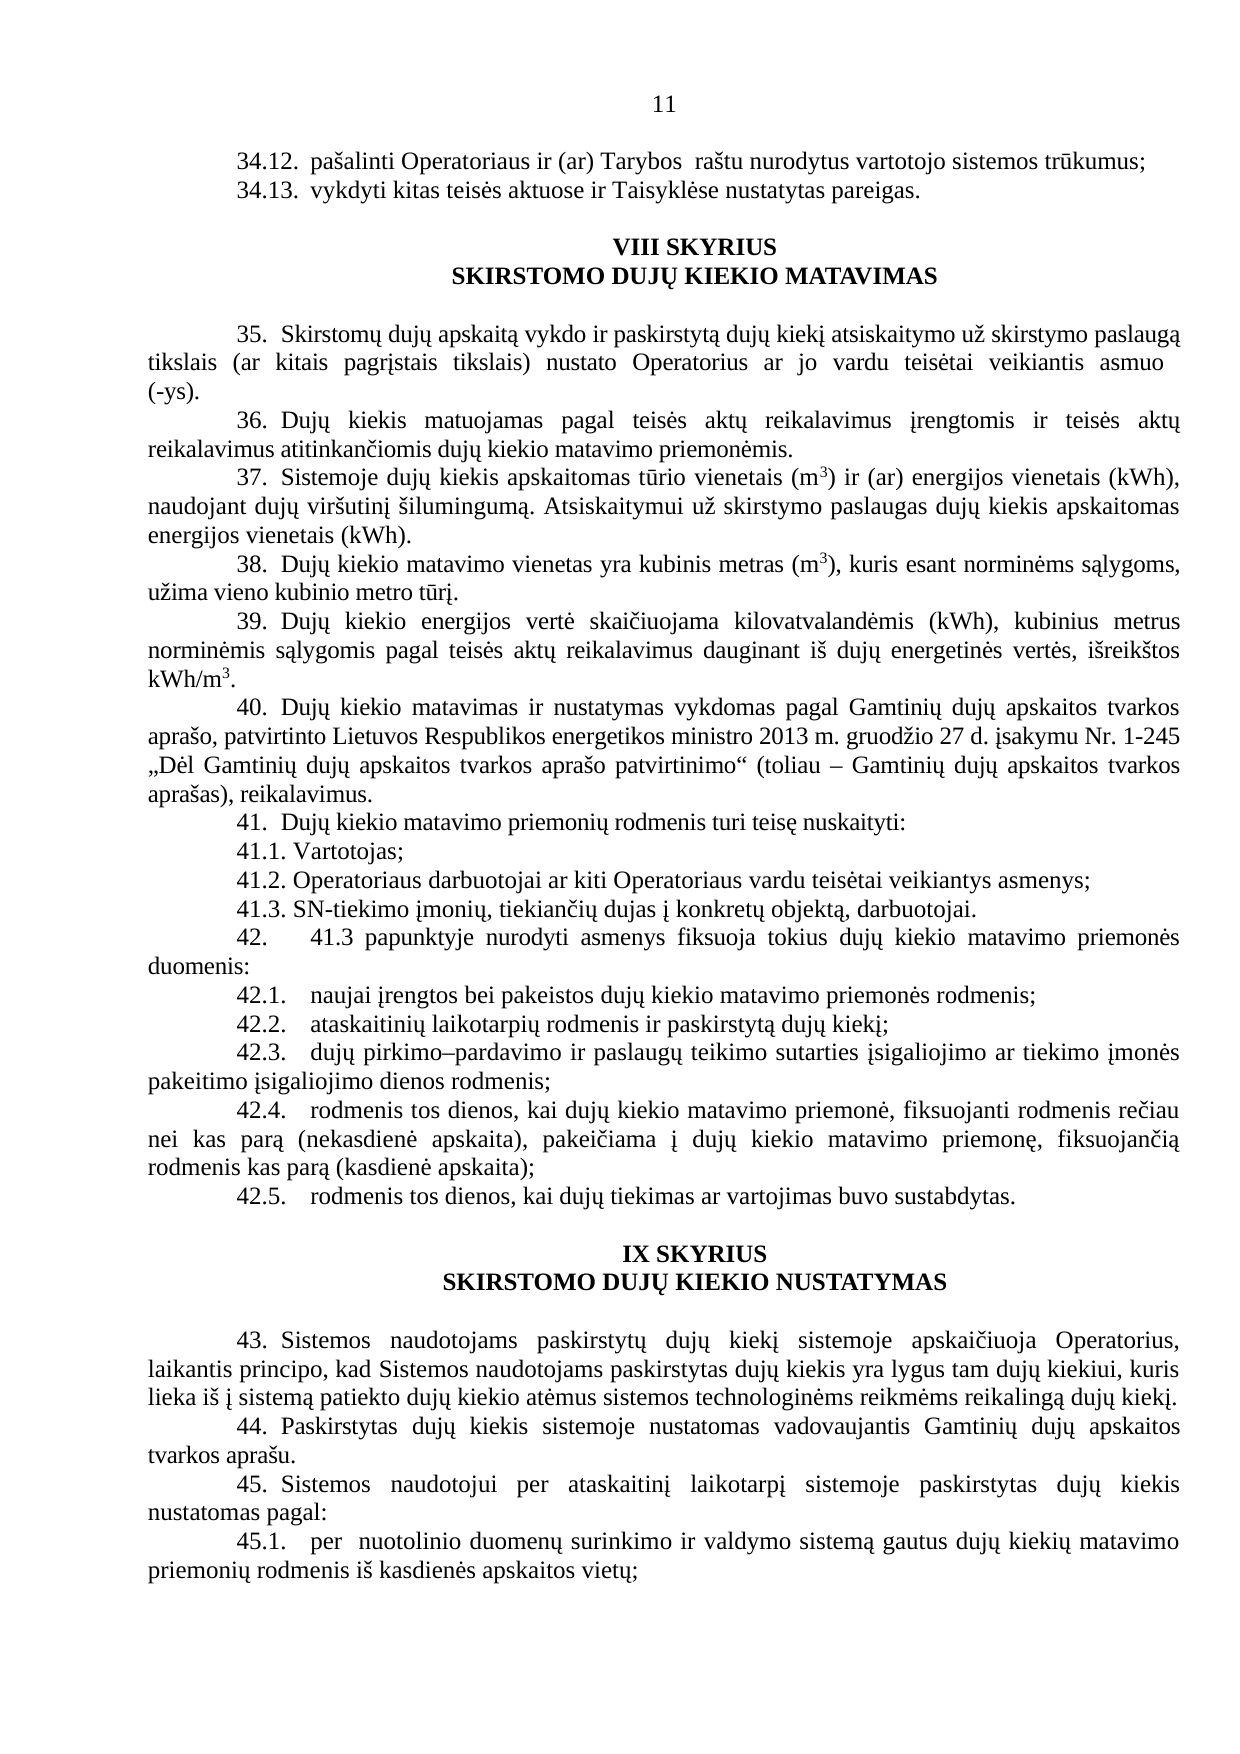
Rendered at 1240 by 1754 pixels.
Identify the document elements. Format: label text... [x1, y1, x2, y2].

text 42. 41.3 papunktyje nurodyti asmenys fiksuoja tokius dujų kiekio matavimo priemonės duomenis: [148, 922, 1181, 980]
text SKIRSTOMO DUJŲ KIEKIO NUSTATYMAS [209, 1267, 1181, 1296]
text 42.1. naujai įrengtos bei pakeistos dujų kiekio matavimo priemonės rodmenis; [148, 980, 1181, 1009]
text 43. Sistemos naudotojams paskirstytų dujų kiekį sistemoje apskaičiuoja Operatorius, laikantis principo, kad Sistemos naudotojams paskirstytas dujų kiekis yra lygus tam dujų kiekiui, kuris lieka iš į sistemą patiekto dujų kiekio atėmus sistemos technologinėms reikmėms reikalingą dujų kiekį. [148, 1325, 1181, 1411]
text 45.1. per nuotolinio duomenų surinkimo ir valdymo sistemą gautus dujų kiekių matavimo priemonių rodmenis iš kasdienės apskaitos vietų; [148, 1526, 1181, 1584]
text 42.5. rodmenis tos dienos, kai dujų tiekimas ar vartojimas buvo sustabdytas. [148, 1181, 1181, 1210]
text 41.1. Vartotojas; [148, 836, 1181, 865]
text 41. Dujų kiekio matavimo priemonių rodmenis turi teisę nuskaityti: [148, 807, 1181, 836]
text 41.2. Operatoriaus darbuotojai ar kiti Operatoriaus vardu teisėtai veikiantys asmenys; [148, 865, 1181, 894]
text 41.3. SN-tiekimo įmonių, tiekiančių dujas į konkretų objektą, darbuotojai. [148, 894, 1181, 922]
text IX SKYRIUS [209, 1239, 1181, 1267]
text 34.12. pašalinti Operatoriaus ir (ar) Tarybos raštu nurodytus vartotojo sistemos trūkumus; [148, 146, 1181, 175]
text 42.4. rodmenis tos dienos, kai dujų kiekio matavimo priemonė, fiksuojanti rodmenis rečiau nei kas parą (nekasdienė apskaita), pakeičiama į dujų kiekio matavimo priemonę, fiksuojančią rodmenis kas parą (kasdienė apskaita); [148, 1095, 1181, 1181]
text 34.13. vykdyti kitas teisės aktuose ir Taisyklėse nustatytas pareigas. [148, 175, 1181, 204]
text 38. Dujų kiekio matavimo vienetas yra kubinis metras (m3), kuris esant norminėms sąlygoms, užima vieno kubinio metro tūrį. [148, 549, 1181, 606]
text 42.2. ataskaitinių laikotarpių rodmenis ir paskirstytą dujų kiekį; [148, 1009, 1181, 1037]
text 36. Dujų kiekis matuojamas pagal teisės aktų reikalavimus įrengtomis ir teisės aktų reikalavimus atitinkančiomis dujų kiekio matavimo priemonėmis. [148, 405, 1181, 462]
text SKIRSTOMO DUJŲ KIEKIO MATAVIMAS [209, 261, 1181, 290]
text 37. Sistemoje dujų kiekis apskaitomas tūrio vienetais (m3) ir (ar) energijos vienetais (kWh), naudojant dujų viršutinį šilumingumą. Atsiskaitymui už skirstymo paslaugas dujų kiekis apskaitomas energijos vienetais (kWh). [148, 462, 1181, 549]
text VIII SKYRIUS [209, 232, 1181, 261]
text 42.3. dujų pirkimo–pardavimo ir paslaugų teikimo sutarties įsigaliojimo ar tiekimo įmonės pakeitimo įsigaliojimo dienos rodmenis; [148, 1037, 1181, 1095]
text 40. Dujų kiekio matavimas ir nustatymas vykdomas pagal Gamtinių dujų apskaitos tvarkos aprašo, patvirtinto Lietuvos Respublikos energetikos ministro 2013 m. gruodžio 27 d. įsakymu Nr. 1-245 „Dėl Gamtinių dujų apskaitos tvarkos aprašo patvirtinimo“ (toliau – Gamtinių dujų apskaitos tvarkos aprašas), reikalavimus. [148, 692, 1181, 807]
text 44. Paskirstytas dujų kiekis sistemoje nustatomas vadovaujantis Gamtinių dujų apskaitos tvarkos aprašu. [148, 1411, 1181, 1469]
text 45. Sistemos naudotojui per ataskaitinį laikotarpį sistemoje paskirstytas dujų kiekis nustatomas pagal: [148, 1469, 1181, 1526]
text 35. Skirstomų dujų apskaitą vykdo ir paskirstytą dujų kiekį atsiskaitymo už skirstymo paslaugą tikslais (ar kitais pagrįstais tikslais) nustato Operatorius ar jo vardu teisėtai veikiantis asmuo (-ys). [148, 319, 1181, 405]
text 39. Dujų kiekio energijos vertė skaičiuojama kilovatvalandėmis (kWh), kubinius metrus norminėmis sąlygomis pagal teisės aktų reikalavimus dauginant iš dujų energetinės vertės, išreikštos kWh/m3. [148, 606, 1181, 692]
